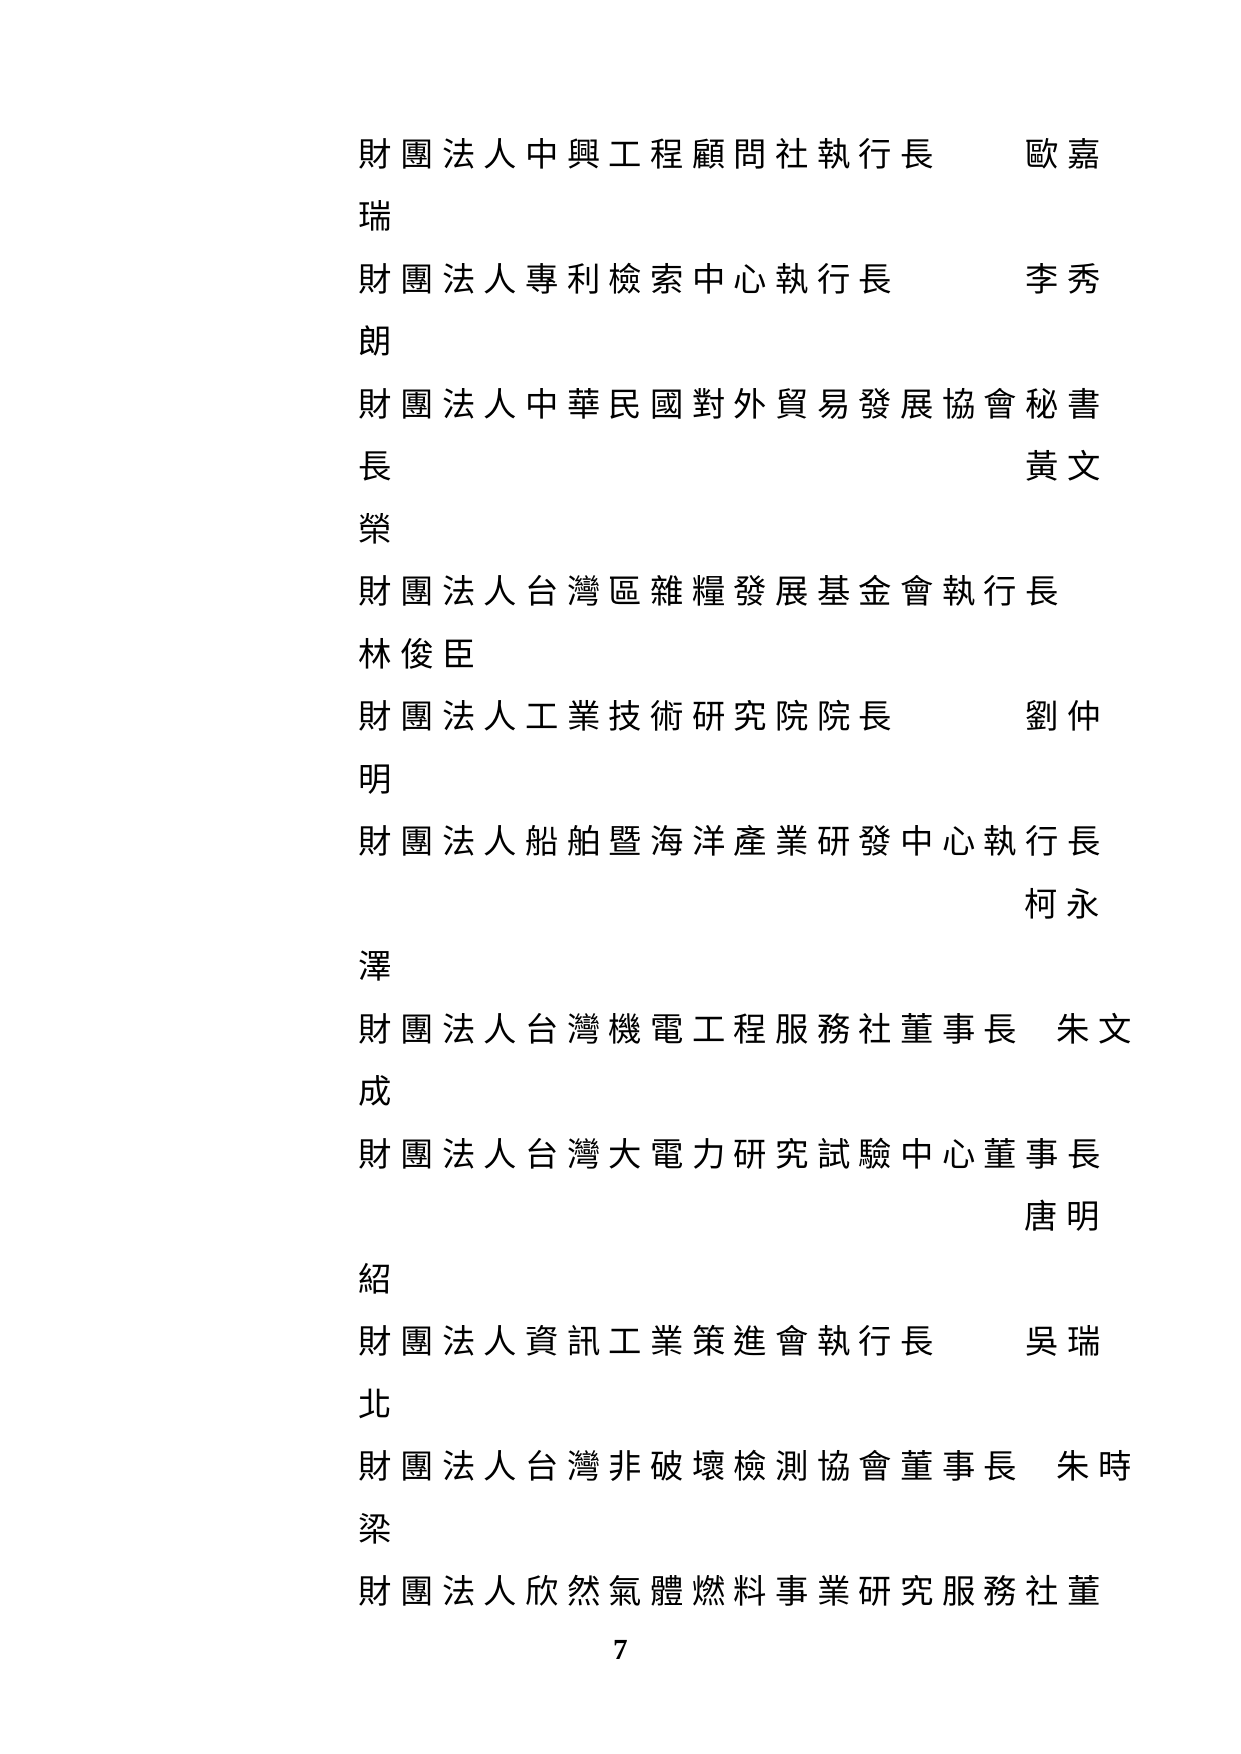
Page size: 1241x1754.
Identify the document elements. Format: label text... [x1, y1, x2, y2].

text 財團法人欣然氣體燃料事業研究服務社董 [347, 1548, 1136, 1610]
text 財團法人專利檢索中心執行長 李秀朗 [347, 235, 1136, 360]
text 財團法人資訊工業策進會執行長 吳瑞北 [347, 1298, 1136, 1423]
text 財團法人台灣區雜糧發展基金會執行長 林俊臣 [347, 548, 1136, 673]
text 財團法人中華民國對外貿易發展協會秘書長 黃文榮 [347, 360, 1136, 548]
text 財團法人台灣機電工程服務社董事長 朱文成 [347, 985, 1136, 1110]
text 財團法人中興工程顧問社執行長 歐嘉瑞 [347, 110, 1136, 235]
text 財團法人台灣大電力研究試驗中心董事長 唐明紹 [347, 1110, 1136, 1298]
text 財團法人台灣非破壞檢測協會董事長 朱時梁 [347, 1423, 1136, 1548]
text 財團法人工業技術研究院院長 劉仲明 [347, 673, 1136, 798]
text 財團法人船舶暨海洋產業研發中心執行長 柯永澤 [347, 798, 1136, 985]
